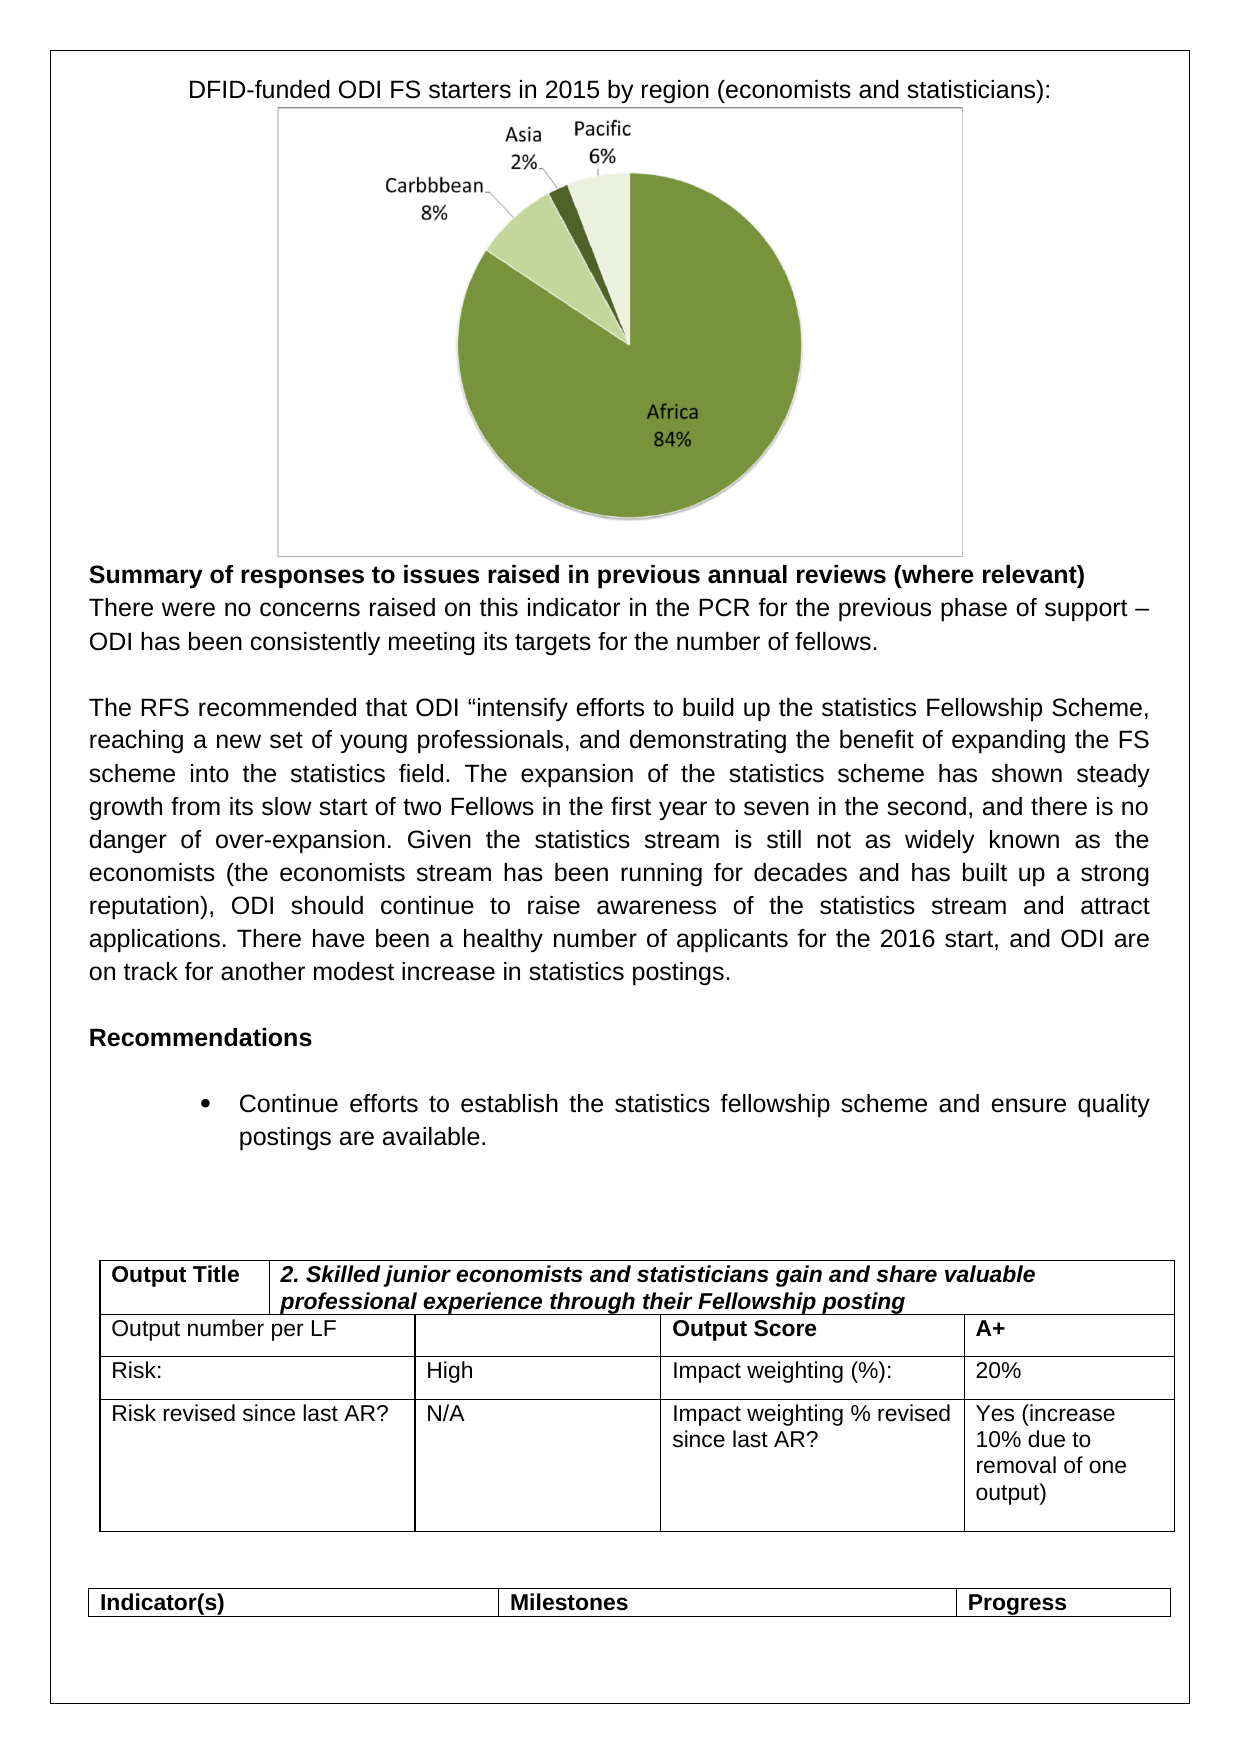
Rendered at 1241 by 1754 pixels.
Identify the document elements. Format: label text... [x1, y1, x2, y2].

text Recommendations [89, 1023, 1152, 1051]
table_header Milestones [499, 1589, 956, 1616]
table_header Output Title [101, 1261, 269, 1314]
table_cell [416, 1315, 660, 1356]
text Summary of responses to issues raised in previous annual reviews (where relevant) [89, 560, 1152, 589]
table_cell High [416, 1357, 660, 1398]
table_header 2. Skilled junior economists and statisticians gain and share valuable professional experience through their Fellowship posting [270, 1261, 1174, 1314]
list Continue efforts to establish the statistics fellowship scheme and ensure quality postings are available. [201, 1089, 1152, 1151]
table_cell N/A [416, 1400, 660, 1531]
table_cell Yes (increase 10% due to removal of one output) [965, 1400, 1174, 1531]
text The RFS recommended that ODI “intensify efforts to build up the statistics Fellowship Scheme, reaching a new set of young professionals, and demonstrating the benefit of expanding the FS scheme into the statistics field. The expansion of the statistics scheme has shown steady growth from its slow start of two Fellows in the first year to seven in the second, and there is no danger of over-expansion. Given the statistics stream is still not as widely known as the economists (the economists stream has been running for decades and has built up a strong reputation), ODI should continue to raise awareness of the statistics stream and attract applications. There have been a healthy number of applicants for the 2016 start, and ODI are on track for another modest increase in statistics postings. [89, 692, 1152, 985]
table_header Indicator(s) [89, 1589, 498, 1616]
table_cell Output number per LF [101, 1315, 414, 1356]
table_cell Impact weighting % revised since last AR? [661, 1400, 964, 1531]
table_cell Risk revised since last AR? [101, 1400, 414, 1531]
text DFID-funded ODI FS starters in 2015 by region (economists and statisticians): [89, 75, 1152, 104]
table_cell A+ [965, 1315, 1174, 1356]
table_cell Impact weighting (%): [661, 1357, 964, 1398]
text There were no concerns raised on this indicator in the PCR for the previous phase of support – ODI has been consistently meeting its targets for the number of fellows. [89, 593, 1152, 655]
table_cell Risk: [101, 1357, 414, 1398]
table_cell Output Score [661, 1315, 964, 1356]
table_cell 20% [965, 1357, 1174, 1398]
table_header Progress [957, 1589, 1170, 1616]
